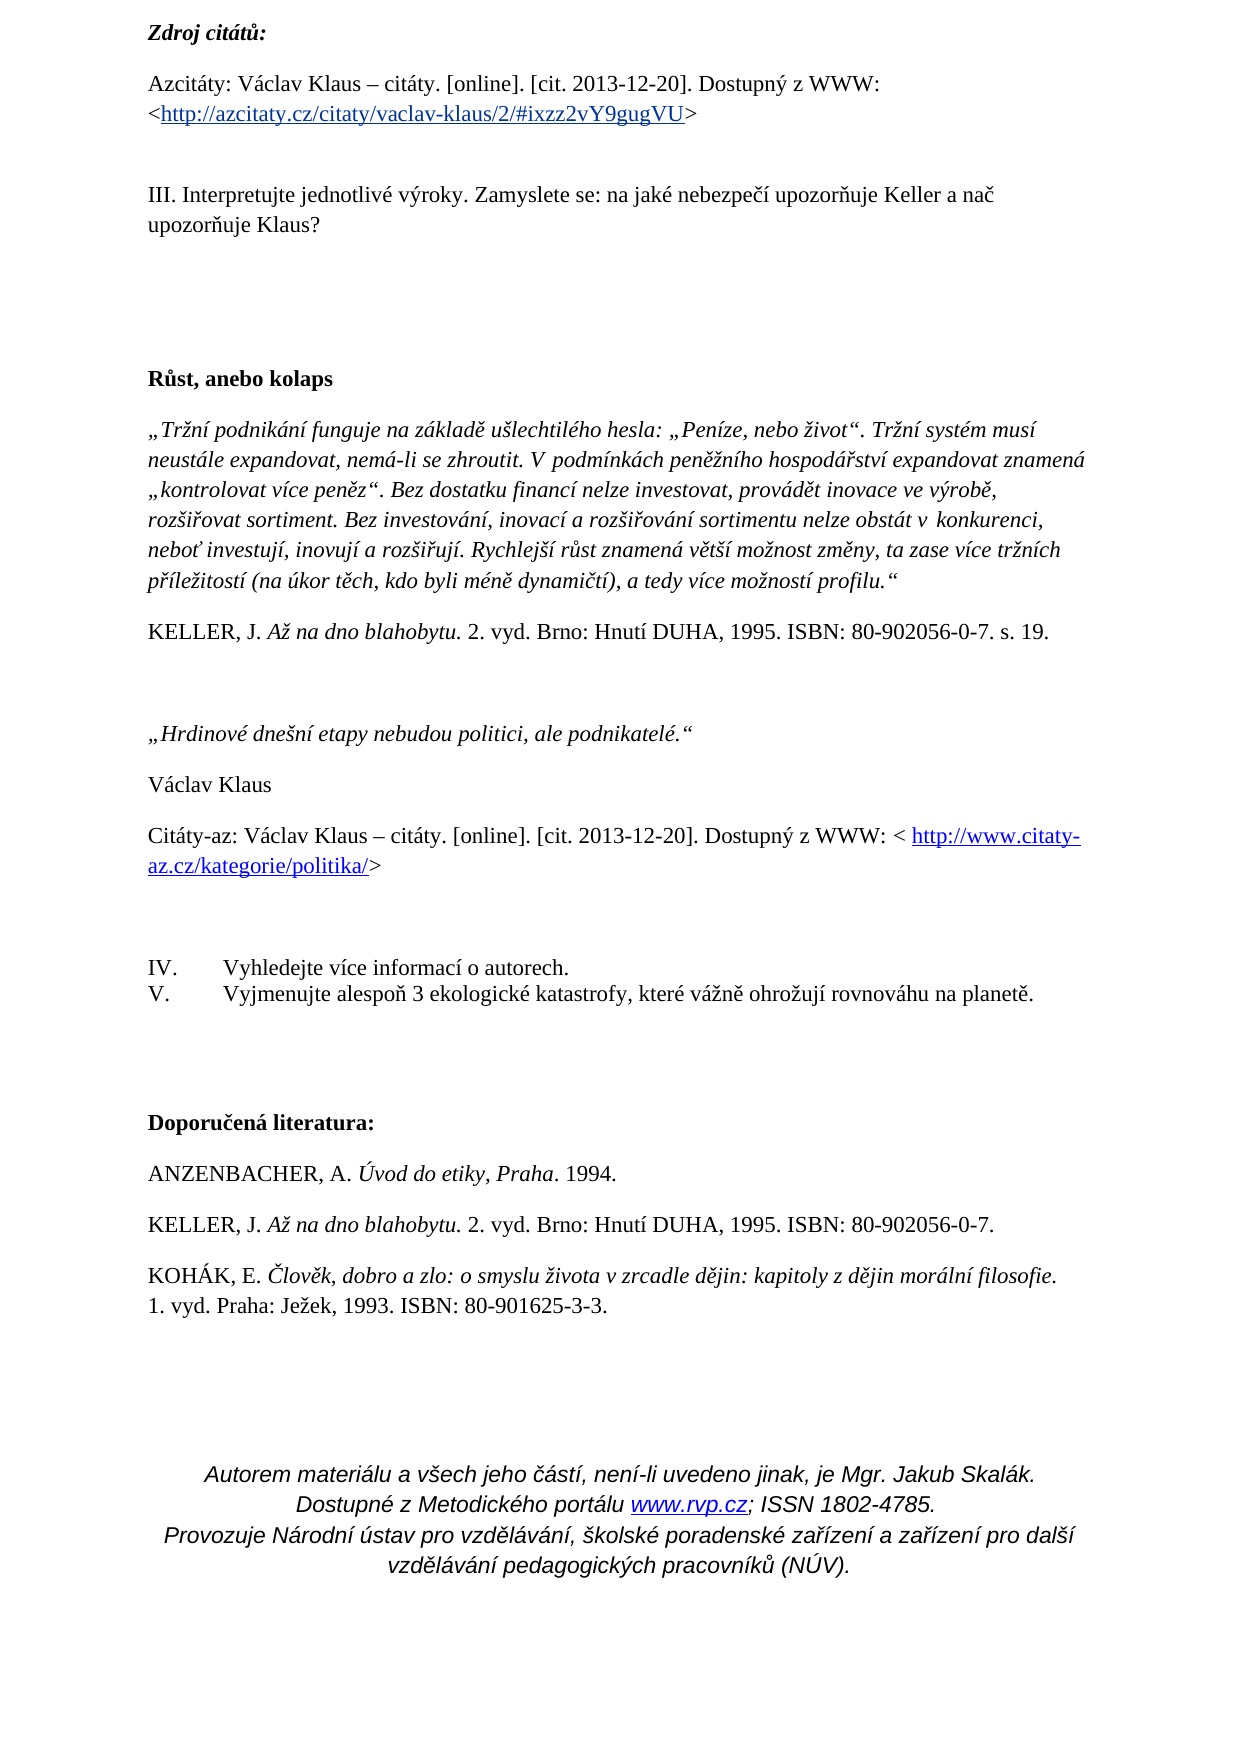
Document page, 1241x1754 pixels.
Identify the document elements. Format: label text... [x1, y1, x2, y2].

text „Tržní podnikání funguje na základě ušlechtilého hesla: „Peníze, nebo život“. Tržní systém musí neustále expandovat, nemá-li se zhroutit. V podmínkách peněžního hospodářství expandovat znamená „kontrolovat více peněz“. Bez dostatku financí nelze investovat, provádět inovace ve výrobě, rozšiřovat sortiment. Bez investování, inovací a rozšiřování sortimentu nelze obstát v konkurenci, neboť investují, inovují a rozšiřují. Rychlejší růst znamená větší možnost změny, ta zase více tržních příležitostí (na úkor těch, kdo byli méně dynamičtí), a tedy více možností profilu.“ [148, 416, 1093, 593]
text Zdroj citátů: [148, 19, 1093, 45]
text III. Interpretujte jednotlivé výroky. Zamyslete se: na jaké nebezpečí upozorňuje Keller a nač upozorňuje Klaus? [148, 151, 1093, 238]
text KELLER, J. Až na dno blahobytu. 2. vyd. Brno: Hnutí DUHA, 1995. ISBN: 80-902056-0-7. [148, 1211, 1093, 1237]
text „Hrdinové dnešní etapy nebudou politici, ale podnikatelé.“ [148, 720, 1093, 746]
text Růst, anebo kolaps [148, 364, 1093, 391]
text KELLER, J. Až na dno blahobytu. 2. vyd. Brno: Hnutí DUHA, 1995. ISBN: 80-902056-0-7. s. 19. [148, 618, 1093, 644]
text KOHÁK, E. Člověk, dobro a zlo: o smyslu života v zrcadle dějin: kapitoly z dějin morální filosofie. 1. vyd. Praha: Ježek, 1993. ISBN: 80-901625-3-3. [148, 1262, 1093, 1319]
list Vyjmenujte alespoň 3 ekologické katastrofy, které vážně ohrožují rovnováhu na planetě. [148, 981, 1093, 1007]
text Citáty-az: Václav Klaus – citáty. [online]. [cit. 2013-12-20]. Dostupný z WWW: < http://www.citaty-az.cz/kategorie/politika/> [148, 822, 1093, 878]
text Azcitáty: Václav Klaus – citáty. [online]. [cit. 2013-12-20]. Dostupný z WWW: <http://azcitaty.cz/citaty/vaclav-klaus/2/#ixzz2vY9gugVU> [148, 70, 1093, 126]
list Vyhledejte více informací o autorech. [148, 954, 1093, 981]
text Doporučená literatura: [148, 1109, 1093, 1135]
text ANZENBACHER, A. Úvod do etiky, Praha. 1994. [148, 1160, 1093, 1186]
text Václav Klaus [148, 771, 1093, 797]
